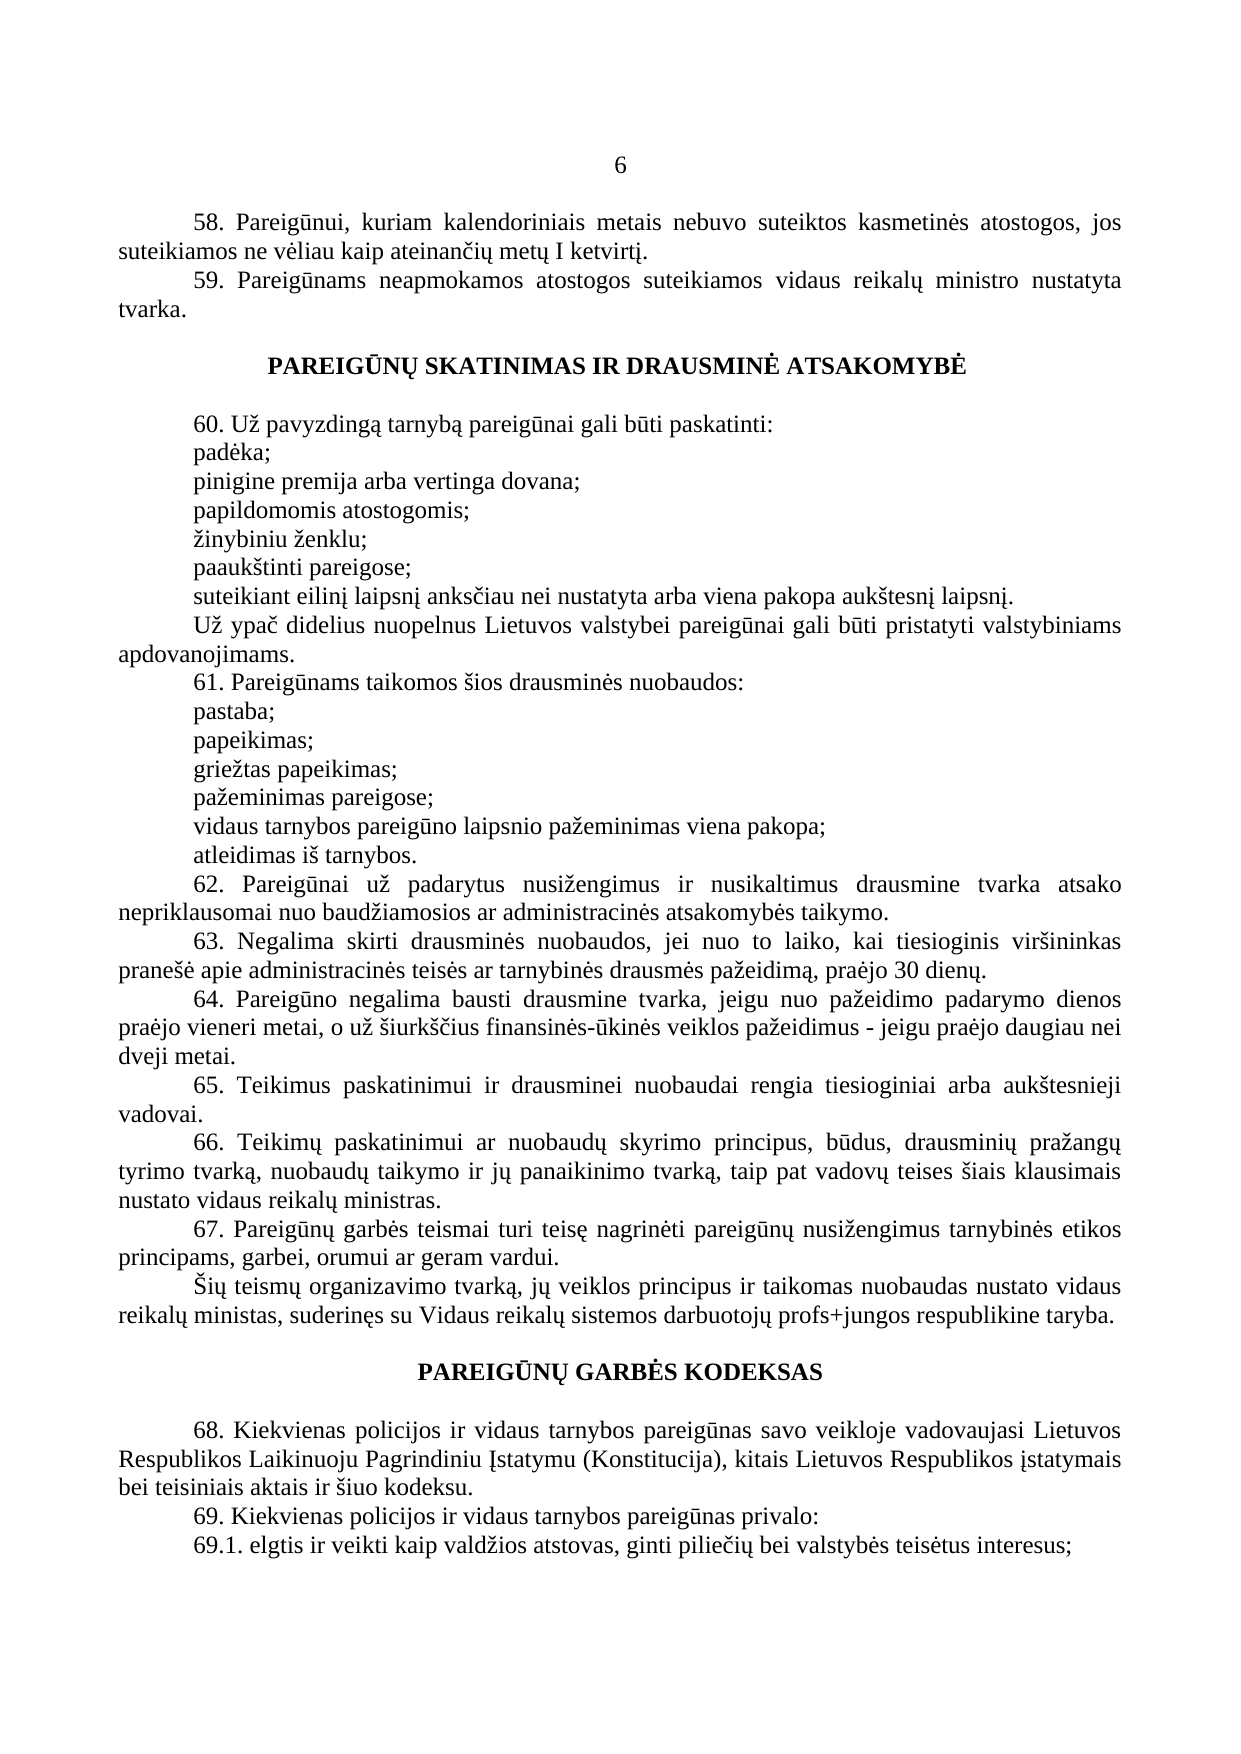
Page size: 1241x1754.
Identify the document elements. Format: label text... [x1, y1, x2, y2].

text 65. Teikimus paskatinimui ir drausminei nuobaudai rengia tiesioginiai arba aukštesnieji vadovai. [118, 1070, 1122, 1127]
text 66. Teikimų paskatinimui ar nuobaudų skyrimo principus, būdus, drausminių pražangų tyrimo tvarką, nuobaudų taikymo ir jų panaikinimo tvarką, taip pat vadovų teises šiais klausimais nustato vidaus reikalų ministras. [118, 1127, 1122, 1214]
text 67. Pareigūnų garbės teismai turi teisę nagrinėti pareigūnų nusižengimus tarnybinės etikos principams, garbei, orumui ar geram vardui. [118, 1214, 1122, 1271]
text pastaba; [118, 696, 1122, 725]
text 61. Pareigūnams taikomos šios drausminės nuobaudos: [118, 667, 1122, 696]
text PAREIGŪNŲ GARBĖS KODEKSAS [118, 1357, 1122, 1386]
text vidaus tarnybos pareigūno laipsnio pažeminimas viena pakopa; [118, 811, 1122, 840]
text padėka; [118, 437, 1122, 466]
text griežtas papeikimas; [118, 754, 1122, 782]
text 60. Už pavyzdingą tarnybą pareigūnai gali būti paskatinti: [118, 409, 1122, 437]
text 68. Kiekvienas policijos ir vidaus tarnybos pareigūnas savo veikloje vadovaujasi Lietuvos Respublikos Laikinuoju Pagrindiniu Įstatymu (Konstitucija), kitais Lietuvos Respublikos įstatymais bei teisiniais aktais ir šiuo kodeksu. [118, 1415, 1122, 1501]
text PAREIGŪNŲ SKATINIMAS IR DRAUSMINĖ ATSAKOMYBĖ [118, 351, 1122, 380]
text 63. Negalima skirti drausminės nuobaudos, jei nuo to laiko, kai tiesioginis viršininkas pranešė apie administracinės teisės ar tarnybinės drausmės pažeidimą, praėjo 30 dienų. [118, 926, 1122, 984]
text 69.1. elgtis ir veikti kaip valdžios atstovas, ginti piliečių bei valstybės teisėtus interesus; [118, 1530, 1122, 1559]
text 62. Pareigūnai už padarytus nusižengimus ir nusikaltimus drausmine tvarka atsako nepriklausomai nuo baudžiamosios ar administracinės atsakomybės taikymo. [118, 869, 1122, 926]
text paaukštinti pareigose; [118, 552, 1122, 581]
text Už ypač didelius nuopelnus Lietuvos valstybei pareigūnai gali būti pristatyti valstybiniams apdovanojimams. [118, 610, 1122, 667]
text 58. Pareigūnui, kuriam kalendoriniais metais nebuvo suteiktos kasmetinės atostogos, jos suteikiamos ne vėliau kaip ateinančių metų I ketvirtį. [118, 207, 1122, 265]
text pažeminimas pareigose; [118, 782, 1122, 811]
text 69. Kiekvienas policijos ir vidaus tarnybos pareigūnas privalo: [118, 1501, 1122, 1530]
text papildomomis atostogomis; [118, 495, 1122, 524]
text atleidimas iš tarnybos. [118, 840, 1122, 869]
text Šių teismų organizavimo tvarką, jų veiklos principus ir taikomas nuobaudas nustato vidaus reikalų ministas, suderinęs su Vidaus reikalų sistemos darbuotojų profs+jungos respublikine taryba. [118, 1271, 1122, 1329]
text suteikiant eilinį laipsnį anksčiau nei nustatyta arba viena pakopa aukštesnį laipsnį. [118, 581, 1122, 610]
text pinigine premija arba vertinga dovana; [118, 466, 1122, 495]
text 64. Pareigūno negalima bausti drausmine tvarka, jeigu nuo pažeidimo padarymo dienos praėjo vieneri metai, o už šiurkščius finansinės-ūkinės veiklos pažeidimus - jeigu praėjo daugiau nei dveji metai. [118, 984, 1122, 1070]
text papeikimas; [118, 725, 1122, 754]
text 59. Pareigūnams neapmokamos atostogos suteikiamos vidaus reikalų ministro nustatyta tvarka. [118, 265, 1122, 322]
text žinybiniu ženklu; [118, 524, 1122, 552]
